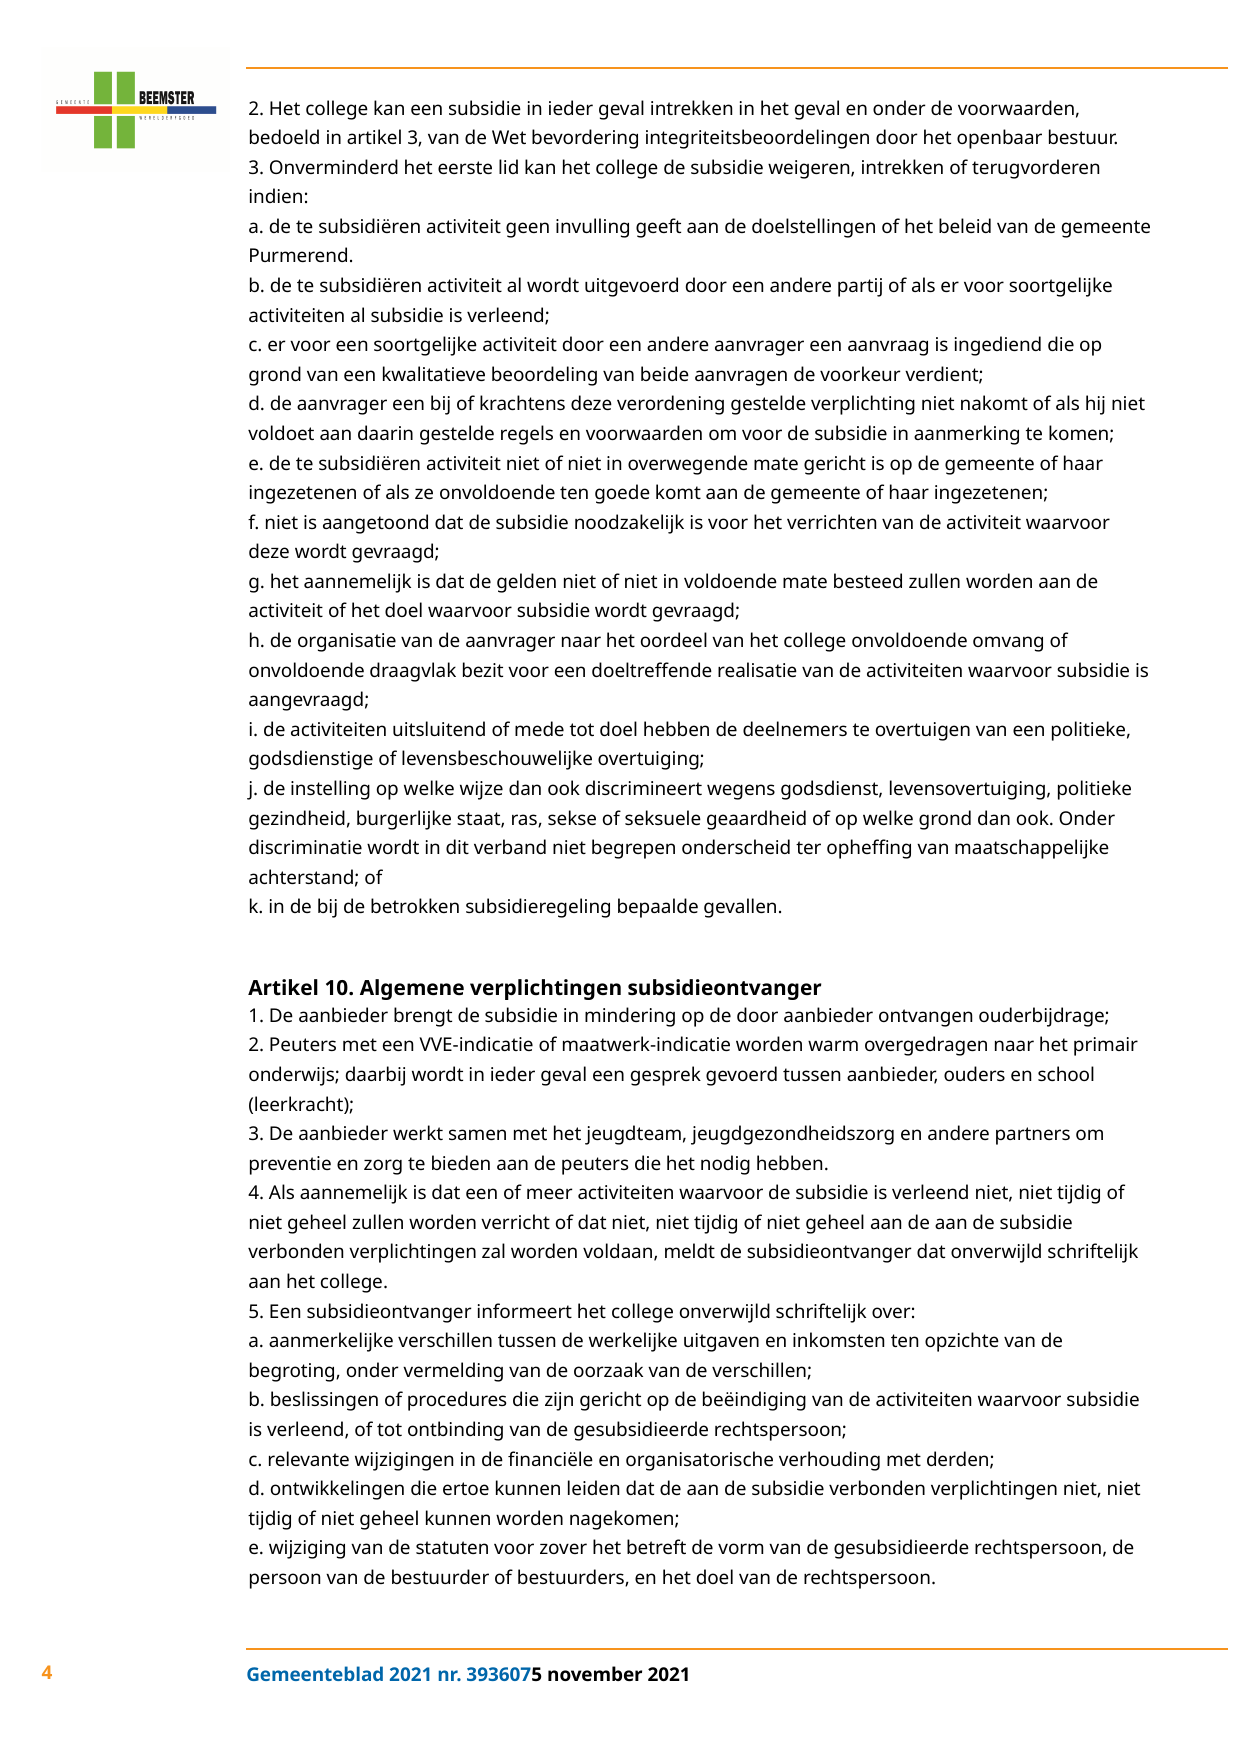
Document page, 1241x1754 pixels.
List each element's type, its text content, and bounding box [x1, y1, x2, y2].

text 2. Peuters met een VVE-indicatie of maatwerk-indicatie worden warm overgedragen naar het primair onderwijs; daarbij wordt in ieder geval een gesprek gevoerd tussen aanbieder, ouders en school (leerkracht); [248, 1032, 1152, 1116]
text c. relevante wijzigingen in de financiële en organisatorische verhouding met derden; [248, 1446, 1152, 1471]
text e. wijziging van de statuten voor zover het betreft de vorm van de gesubsidieerde rechtspersoon, de persoon van de bestuurder of bestuurders, en het doel van de rechtspersoon. [248, 1534, 1152, 1590]
text b. beslissingen of procedures die zijn gericht op de beëindiging van de activiteiten waarvoor subsidie is verleend, of tot ontbinding van de gesubsidieerde rechtspersoon; [248, 1387, 1152, 1442]
picture [41, 47, 231, 172]
text d. ontwikkelingen die ertoe kunnen leiden dat de aan de subsidie verbonden verplichtingen niet, niet tijdig of niet geheel kunnen worden nagekomen; [248, 1475, 1152, 1531]
text d. de aanvrager een bij of krachtens deze verordening gestelde verplichting niet nakomt of als hij niet voldoet aan daarin gestelde regels en voorwaarden om voor de subsidie in aanmerking te komen; [248, 391, 1152, 446]
text a. de te subsidiëren activiteit geen invulling geeft aan de doelstellingen of het beleid van de gemeente Purmerend. [248, 213, 1152, 268]
text 2. Het college kan een subsidie in ieder geval intrekken in het geval en onder de voorwaarden, bedoeld in artikel 3, van de Wet bevordering integriteitsbeoordelingen door het openbaar bestuur. [248, 95, 1152, 150]
text f. niet is aangetoond dat de subsidie noodzakelijk is voor het verrichten van de activiteit waarvoor deze wordt gevraagd; [248, 509, 1152, 564]
text g. het aannemelijk is dat de gelden niet of niet in voldoende mate besteed zullen worden aan de activiteit of het doel waarvoor subsidie wordt gevraagd; [248, 568, 1152, 623]
text 1. De aanbieder brengt de subsidie in mindering op de door aanbieder ontvangen ouderbijdrage; [248, 1002, 1152, 1028]
text e. de te subsidiëren activiteit niet of niet in overwegende mate gericht is op de gemeente of haar ingezetenen of als ze onvoldoende ten goede komt aan de gemeente of haar ingezetenen; [248, 450, 1152, 505]
text k. in de bij de betrokken subsidieregeling bepaalde gevallen. [248, 893, 1152, 919]
text i. de activiteiten uitsluitend of mede tot doel hebben de deelnemers te overtuigen van een politieke, godsdienstige of levensbeschouwelijke overtuiging; [248, 716, 1152, 771]
text a. aanmerkelijke verschillen tussen de werkelijke uitgaven en inkomsten ten opzichte van de begroting, onder vermelding van de oorzaak van de verschillen; [248, 1327, 1152, 1383]
text Artikel 10. Algemene verplichtingen subsidieontvanger [248, 973, 1152, 1002]
text 4. Als aannemelijk is dat een of meer activiteiten waarvoor de subsidie is verleend niet, niet tijdig of niet geheel zullen worden verricht of dat niet, niet tijdig of niet geheel aan de aan de subsidie verbonden verplichtingen zal worden voldaan, meldt de subsidieontvanger dat onverwijld schriftelijk aan het college. [248, 1179, 1152, 1294]
text c. er voor een soortgelijke activiteit door een andere aanvrager een aanvraag is ingediend die op grond van een kwalitatieve beoordeling van beide aanvragen de voorkeur verdient; [248, 331, 1152, 387]
text 3. Onverminderd het eerste lid kan het college de subsidie weigeren, intrekken of terugvorderen indien: [248, 154, 1152, 209]
text j. de instelling op welke wijze dan ook discrimineert wegens godsdienst, levensovertuiging, politieke gezindheid, burgerlijke staat, ras, sekse of seksuele geaardheid of op welke grond dan ook. Onder discriminatie wordt in dit verband niet begrepen onderscheid ter opheffing van maatschappelijke achterstand; of [248, 775, 1152, 890]
text 3. De aanbieder werkt samen met het jeugdteam, jeugdgezondheidszorg en andere partners om preventie en zorg te bieden aan de peuters die het nodig hebben. [248, 1120, 1152, 1176]
text 5. Een subsidieontvanger informeert het college onverwijld schriftelijk over: [248, 1298, 1152, 1323]
text h. de organisatie van de aanvrager naar het oordeel van het college onvoldoende omvang of onvoldoende draagvlak bezit voor een doeltreffende realisatie van de activiteiten waarvoor subsidie is aangevraagd; [248, 627, 1152, 712]
text b. de te subsidiëren activiteit al wordt uitgevoerd door een andere partij of als er voor soortgelijke activiteiten al subsidie is verleend; [248, 272, 1152, 328]
